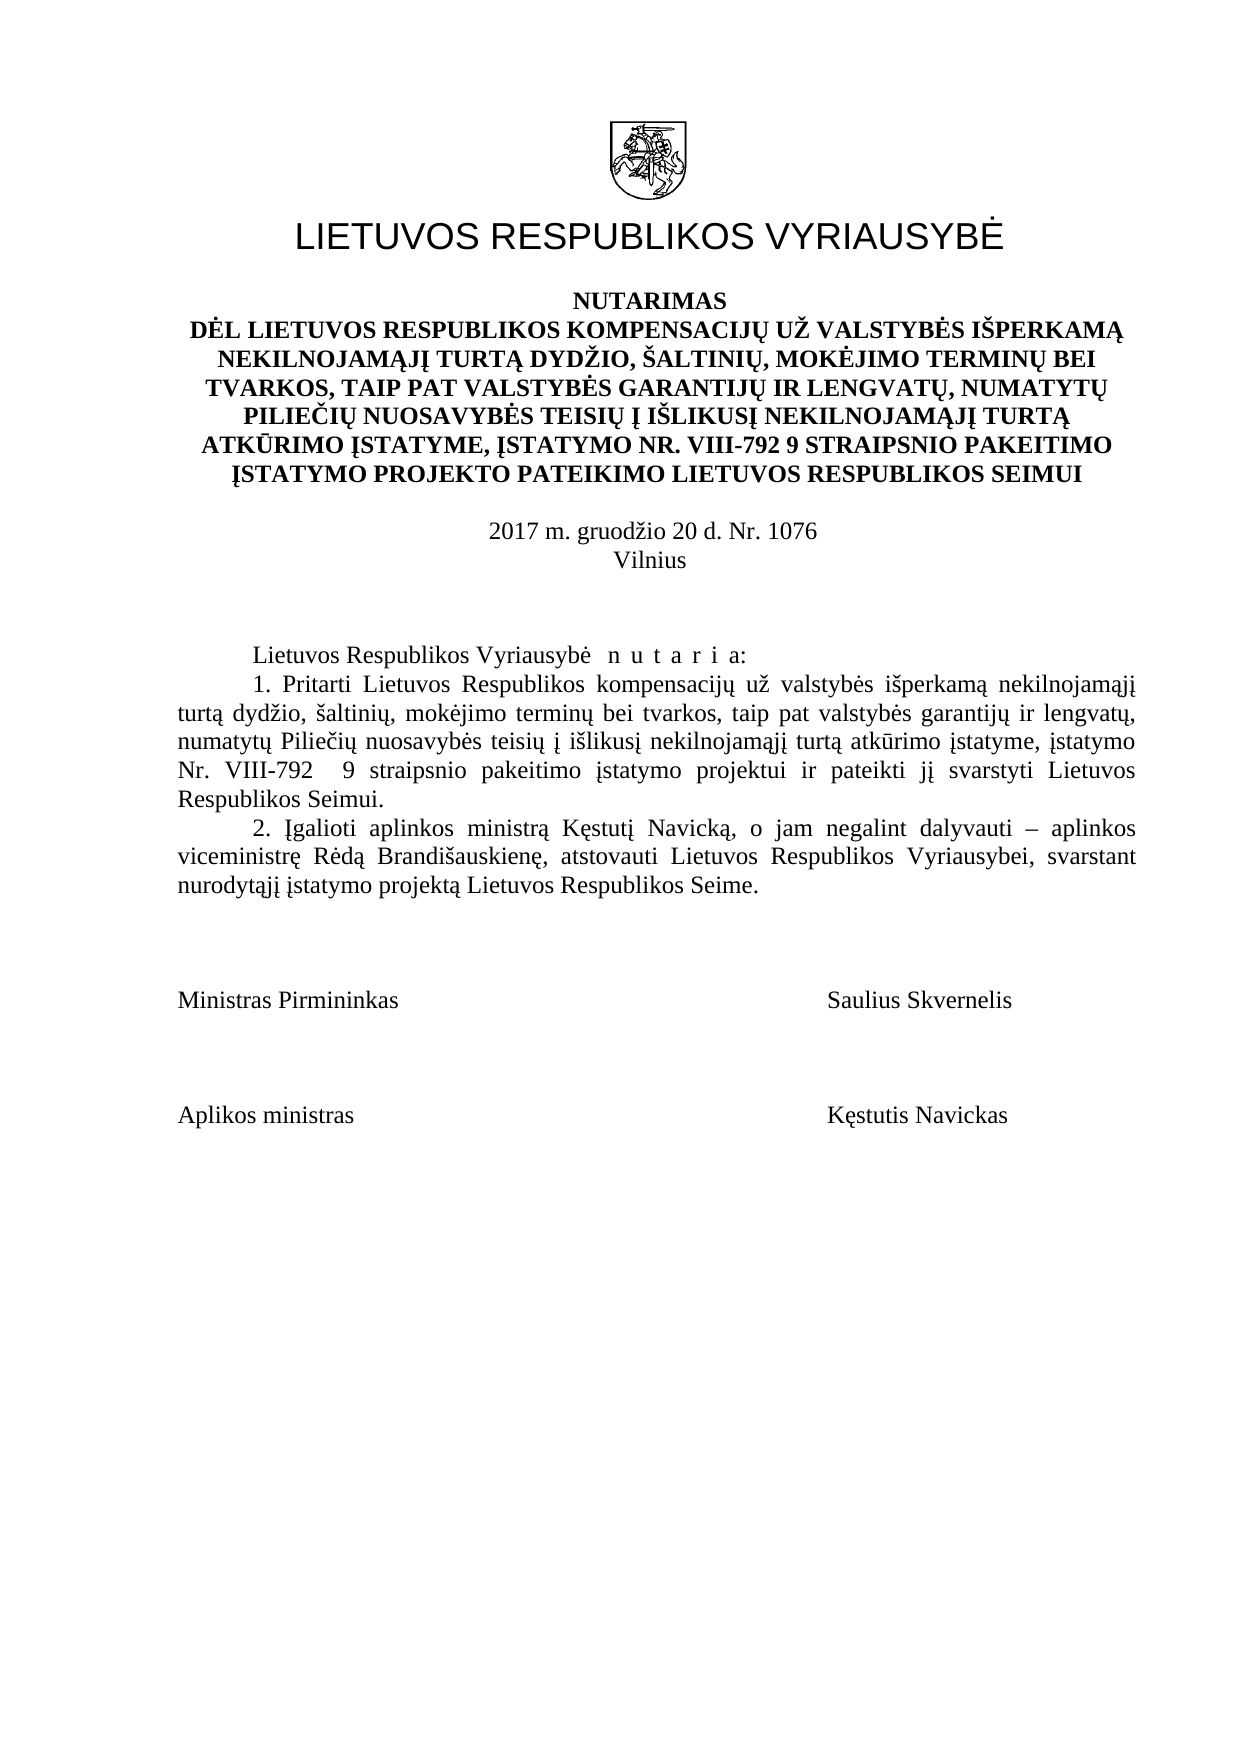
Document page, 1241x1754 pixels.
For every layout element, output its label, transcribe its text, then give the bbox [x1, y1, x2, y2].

text nutarimas [177, 286, 1122, 315]
text DĖL LIETUVOS RESPUBLIKOS KOMPENSACIJŲ UŽ VALSTYBĖS IŠPERKAMĄ NEKILNOJAMĄJĮ TURTĄ DYDŽIO, ŠALTINIŲ, MOKĖJIMO TERMINŲ BEI TVARKOS, TAIP PAT VALSTYBĖS GARANTIJŲ IR LENGVATŲ, NUMATYTŲ PILIEČIŲ NUOSAVYBĖS TEISIŲ Į IŠLIKUSĮ NEKILNOJAMĄJĮ TURTĄ ATKŪRIMO ĮSTATYME, ĮSTATYMO NR. VIII-792 9 STRAIPSNIO PAKEITIMO ĮSTATYMO PROJEKTO PATEIKIMO LIETUVOS RESPUBLIKOS SEIMUI [177, 315, 1137, 488]
text Aplikos ministras Kęstutis Navickas [177, 1100, 1122, 1129]
text 1. Pritarti Lietuvos Respublikos kompensacijų už valstybės išperkamą nekilnojamąjį turtą dydžio, šaltinių, mokėjimo terminų bei tvarkos, taip pat valstybės garantijų ir lengvatų, numatytų Piliečių nuosavybės teisių į išlikusį nekilnojamąjį turtą atkūrimo įstatyme, įstatymo Nr. VIII-792 9 straipsnio pakeitimo įstatymo projektui ir pateikti jį svarstyti Lietuvos Respublikos Seimui. [177, 669, 1137, 813]
text 2. Įgalioti aplinkos ministrą Kęstutį Navicką, o jam negalint dalyvauti – aplinkos viceministrę Rėdą Brandišauskienę, atstovauti Lietuvos Respublikos Vyriausybei, svarstant nurodytąjį įstatymo projektą Lietuvos Respublikos Seime. [177, 813, 1137, 899]
text Lietuvos Respublikos Vyriausybė [177, 214, 1122, 258]
text Ministras Pirmininkas Saulius Skvernelis [177, 985, 1122, 1014]
text Vilnius [177, 545, 1122, 574]
text 2017 m. gruodžio 20 d. Nr. 1076 [177, 516, 1122, 545]
text Lietuvos Respublikos Vyriausybė nutaria: [177, 631, 1122, 669]
